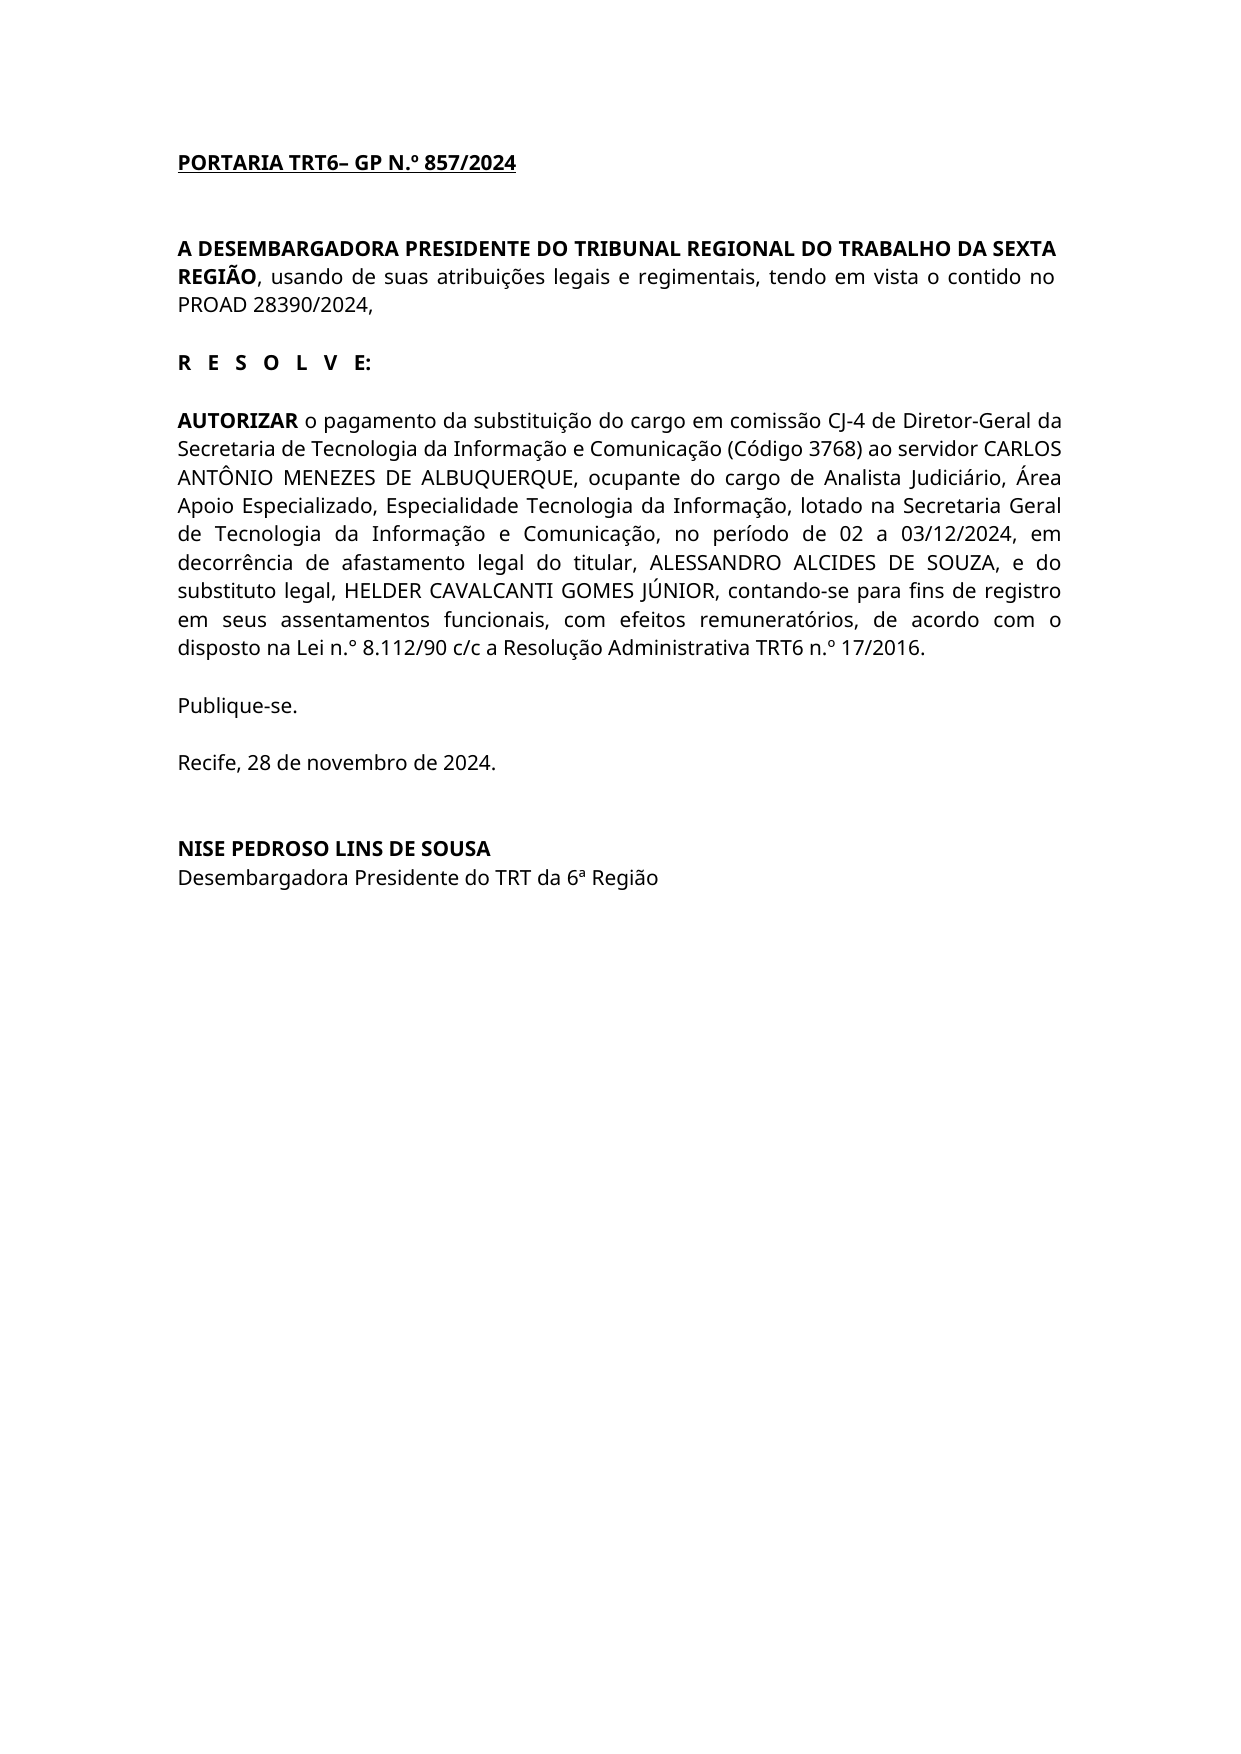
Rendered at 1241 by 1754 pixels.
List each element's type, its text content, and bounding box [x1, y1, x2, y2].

text Publique-se. [177, 691, 1063, 719]
text AUTORIZAR o pagamento da substituição do cargo em comissão CJ-4 de Diretor-Geral da Secretaria de Tecnologia da Informação e Comunicação (Código 3768) ao servidor CARLOS ANTÔNIO MENEZES DE ALBUQUERQUE, ocupante do cargo de Analista Judiciário, Área Apoio Especializado, Especialidade Tecnologia da Informação, lotado na Secretaria Geral de Tecnologia da Informação e Comunicação, no período de 02 a 03/12/2024, em decorrência de afastamento legal do titular, ALESSANDRO ALCIDES DE SOUZA, e do substituto legal, HELDER CAVALCANTI GOMES JÚNIOR, contando-se para fins de registro em seus assentamentos funcionais, com efeitos remuneratórios, de acordo com o disposto na Lei n.° 8.112/90 c/c a Resolução Administrativa TRT6 n.º 17/2016. [177, 406, 1063, 662]
text A DESEMBARGADORA PRESIDENTE DO TRIBUNAL REGIONAL DO TRABALHO DA SEXTA REGIÃO, usando de suas atribuições legais e regimentais, tendo em vista o contido no PROAD 28390/2024, [177, 234, 1057, 319]
text R E S O L V E: [177, 348, 1063, 377]
text Recife, 28 de novembro de 2024. [177, 748, 1063, 777]
text Desembargadora Presidente do TRT da 6ª Região [177, 863, 1071, 891]
text NISE PEDROSO LINS DE SOUSA [177, 834, 1071, 863]
text PORTARIA TRT6– GP N.º 857/2024 [177, 148, 1063, 176]
